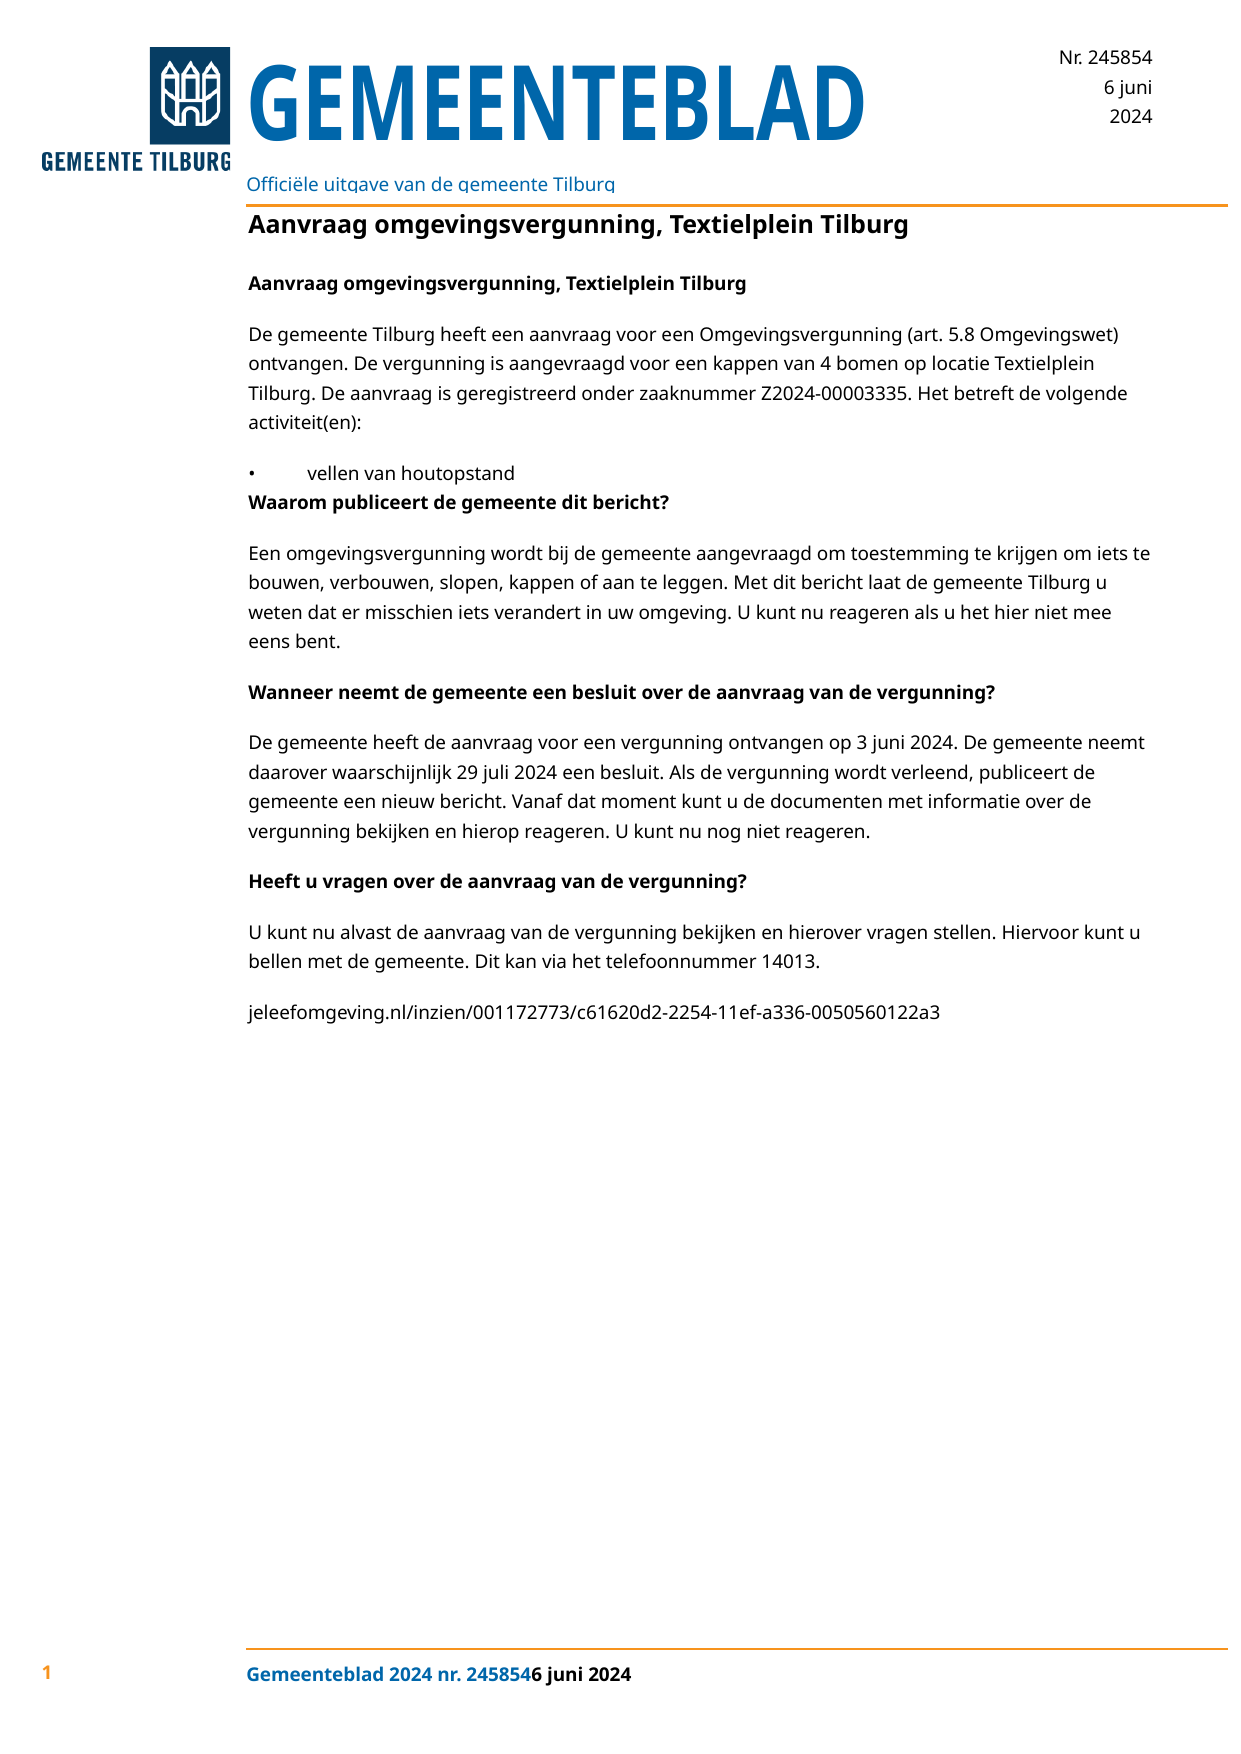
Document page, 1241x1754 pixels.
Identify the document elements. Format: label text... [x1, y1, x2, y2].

text Een omgevingsvergunning wordt bij de gemeente aangevraagd om toestemming te krijgen om iets te bouwen, verbouwen, slopen, kappen of aan te leggen. Met dit bericht laat de gemeente Tilburg u weten dat er misschien iets verandert in uw omgeving. U kunt nu reageren als u het hier niet mee eens bent. [248, 540, 1152, 654]
text Aanvraag omgevingsvergunning, Textielplein Tilburg [248, 207, 1152, 241]
text Heeft u vragen over de aanvraag van de vergunning? [248, 869, 1152, 894]
picture [41, 47, 231, 172]
text jeleefomgeving.nl/inzien/001172773/c61620d2-2254-11ef-a336-0050560122a3 [248, 999, 1152, 1025]
text Wanneer neemt de gemeente een besluit over de aanvraag van de vergunning? [248, 679, 1152, 705]
text Waarom publiceert de gemeente dit bericht? [248, 489, 1152, 515]
list vellen van houtopstand [248, 460, 1152, 486]
text Aanvraag omgevingsvergunning, Textielplein Tilburg [248, 270, 1152, 296]
text U kunt nu alvast de aanvraag van de vergunning bekijken en hierover vragen stellen. Hiervoor kunt u bellen met de gemeente. Dit kan via het telefoonnummer 14013. [248, 919, 1152, 974]
text De gemeente heeft de aanvraag voor een vergunning ontvangen op 3 juni 2024. De gemeente neemt daarover waarschijnlijk 29 juli 2024 een besluit. Als de vergunning wordt verleend, publiceert de gemeente een nieuw bericht. Vanaf dat moment kunt u de documenten met informatie over de vergunning bekijken en hierop reageren. U kunt nu nog niet reageren. [248, 729, 1152, 844]
text De gemeente Tilburg heeft een aanvraag voor een Omgevingsvergunning (art. 5.8 Omgevingswet) ontvangen. De vergunning is aangevraagd voor een kappen van 4 bomen op locatie Textielplein Tilburg. De aanvraag is geregistreerd onder zaaknummer Z2024-00003335. Het betreft de volgende activiteit(en): [248, 321, 1152, 435]
